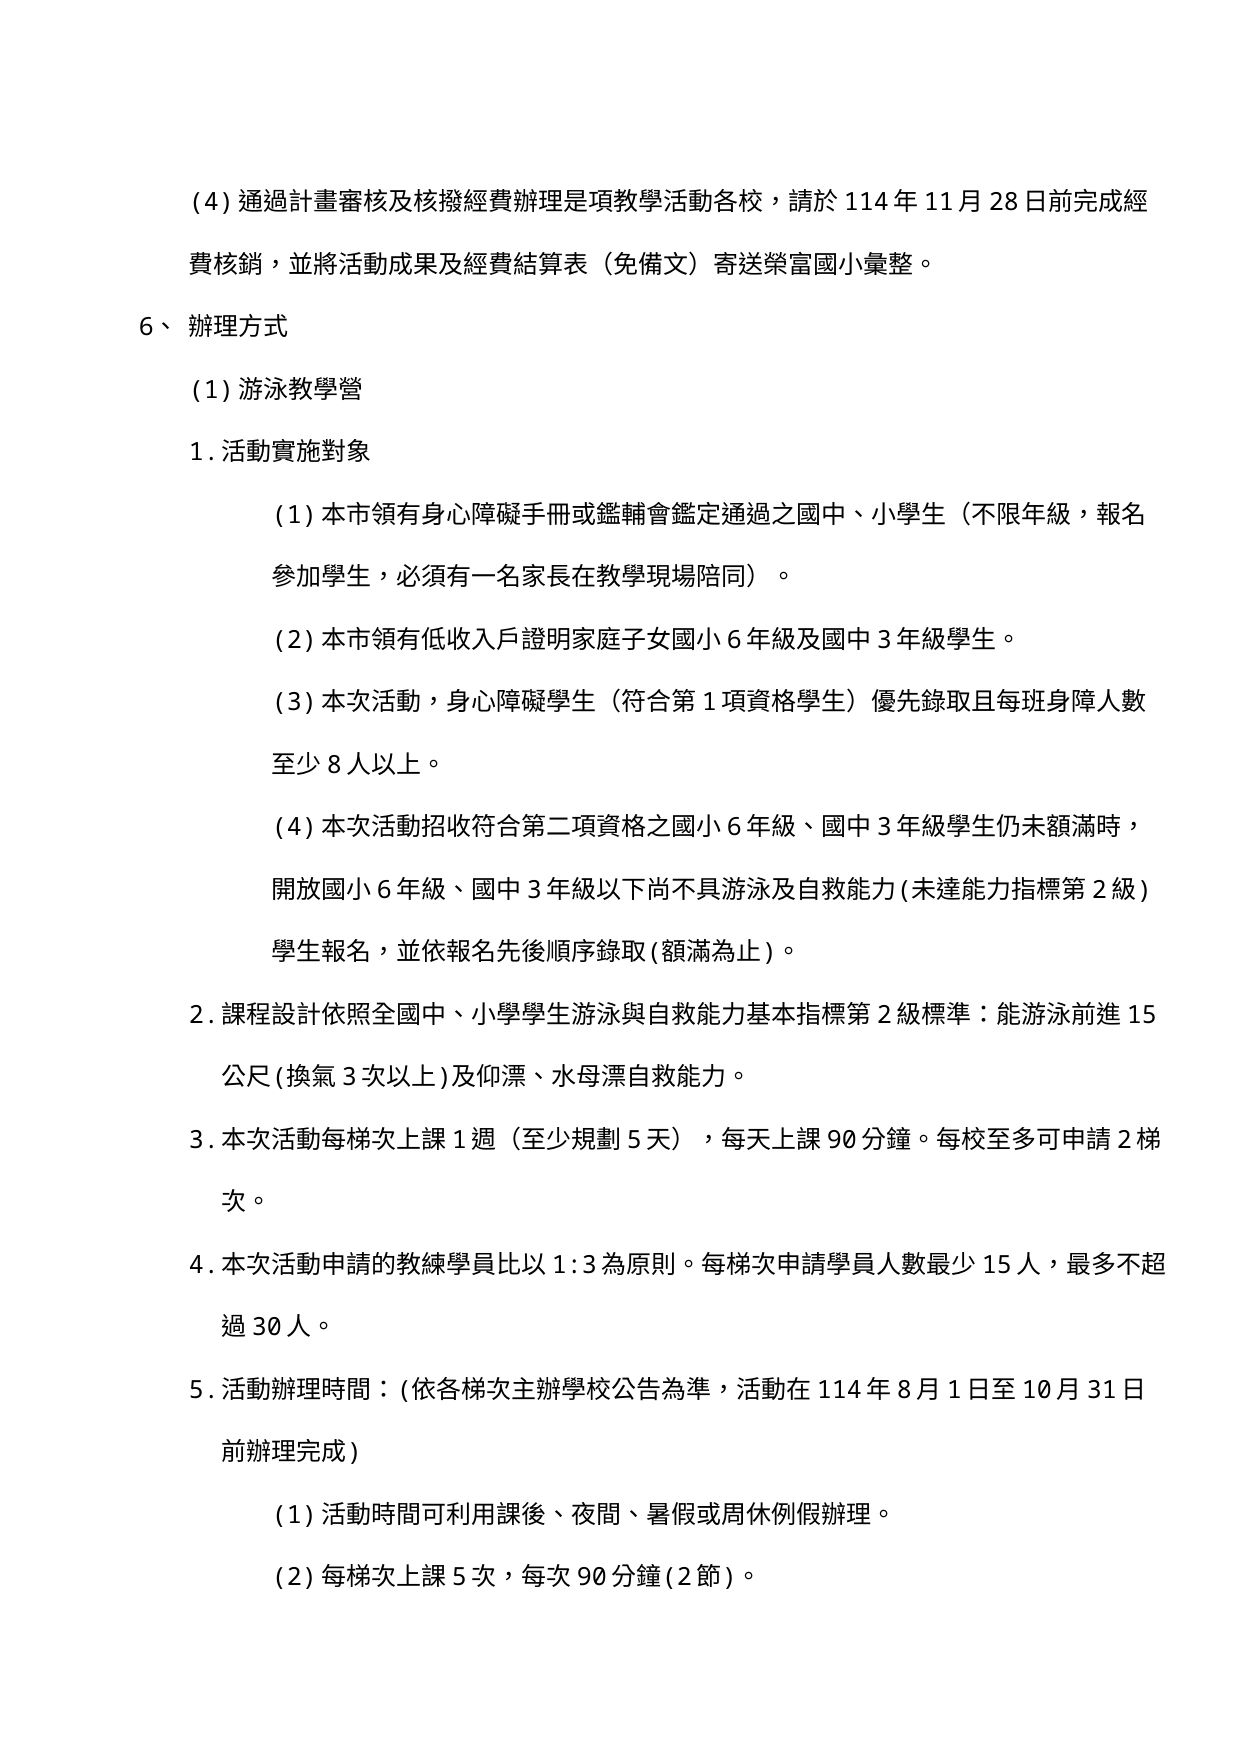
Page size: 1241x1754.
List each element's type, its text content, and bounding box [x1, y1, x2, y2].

list 本市領有低收入戶證明家庭子女國小6年級及國中3年級學生。 [272, 596, 1167, 658]
list 課程設計依照全國中、小學學生游泳與自救能力基本指標第2級標準：能游泳前進15公尺(換氣3次以上)及仰漂、水母漂自救能力。 [189, 971, 1167, 1096]
list 辦理方式 [139, 283, 1167, 346]
list 活動時間可利用課後、夜間、暑假或周休例假辦理。 [272, 1471, 1167, 1533]
list 本市領有身心障礙手冊或鑑輔會鑑定通過之國中、小學生（不限年級，報名參加學生，必須有一名家長在教學現場陪同）。 [272, 471, 1167, 596]
list 每梯次上課5次，每次90分鐘(2節)。 [272, 1533, 1167, 1596]
list 本次活動，身心障礙學生（符合第1項資格學生）優先錄取且每班身障人數至少8人以上。 [272, 658, 1167, 783]
list 本次活動每梯次上課1週（至少規劃5天），每天上課90分鐘。每校至多可申請2梯次。 [189, 1096, 1167, 1221]
list 活動辦理時間：(依各梯次主辦學校公告為準，活動在114年8月1日至10月31日前辦理完成) [189, 1346, 1167, 1471]
list 本次活動招收符合第二項資格之國小6年級、國中3年級學生仍未額滿時，開放國小6年級、國中3年級以下尚不具游泳及自救能力(未達能力指標第2級)學生報名，並依報名先後順序錄取(額滿為止)。 [272, 783, 1167, 971]
list 游泳教學營 [189, 346, 1167, 408]
list 本次活動申請的教練學員比以1:3為原則。每梯次申請學員人數最少15人，最多不超過30人。 [189, 1221, 1167, 1346]
list 通過計畫審核及核撥經費辦理是項教學活動各校，請於114年11月28日前完成經費核銷，並將活動成果及經費結算表（免備文）寄送榮富國小彙整。 [189, 158, 1167, 283]
list 活動實施對象 [189, 408, 1167, 471]
